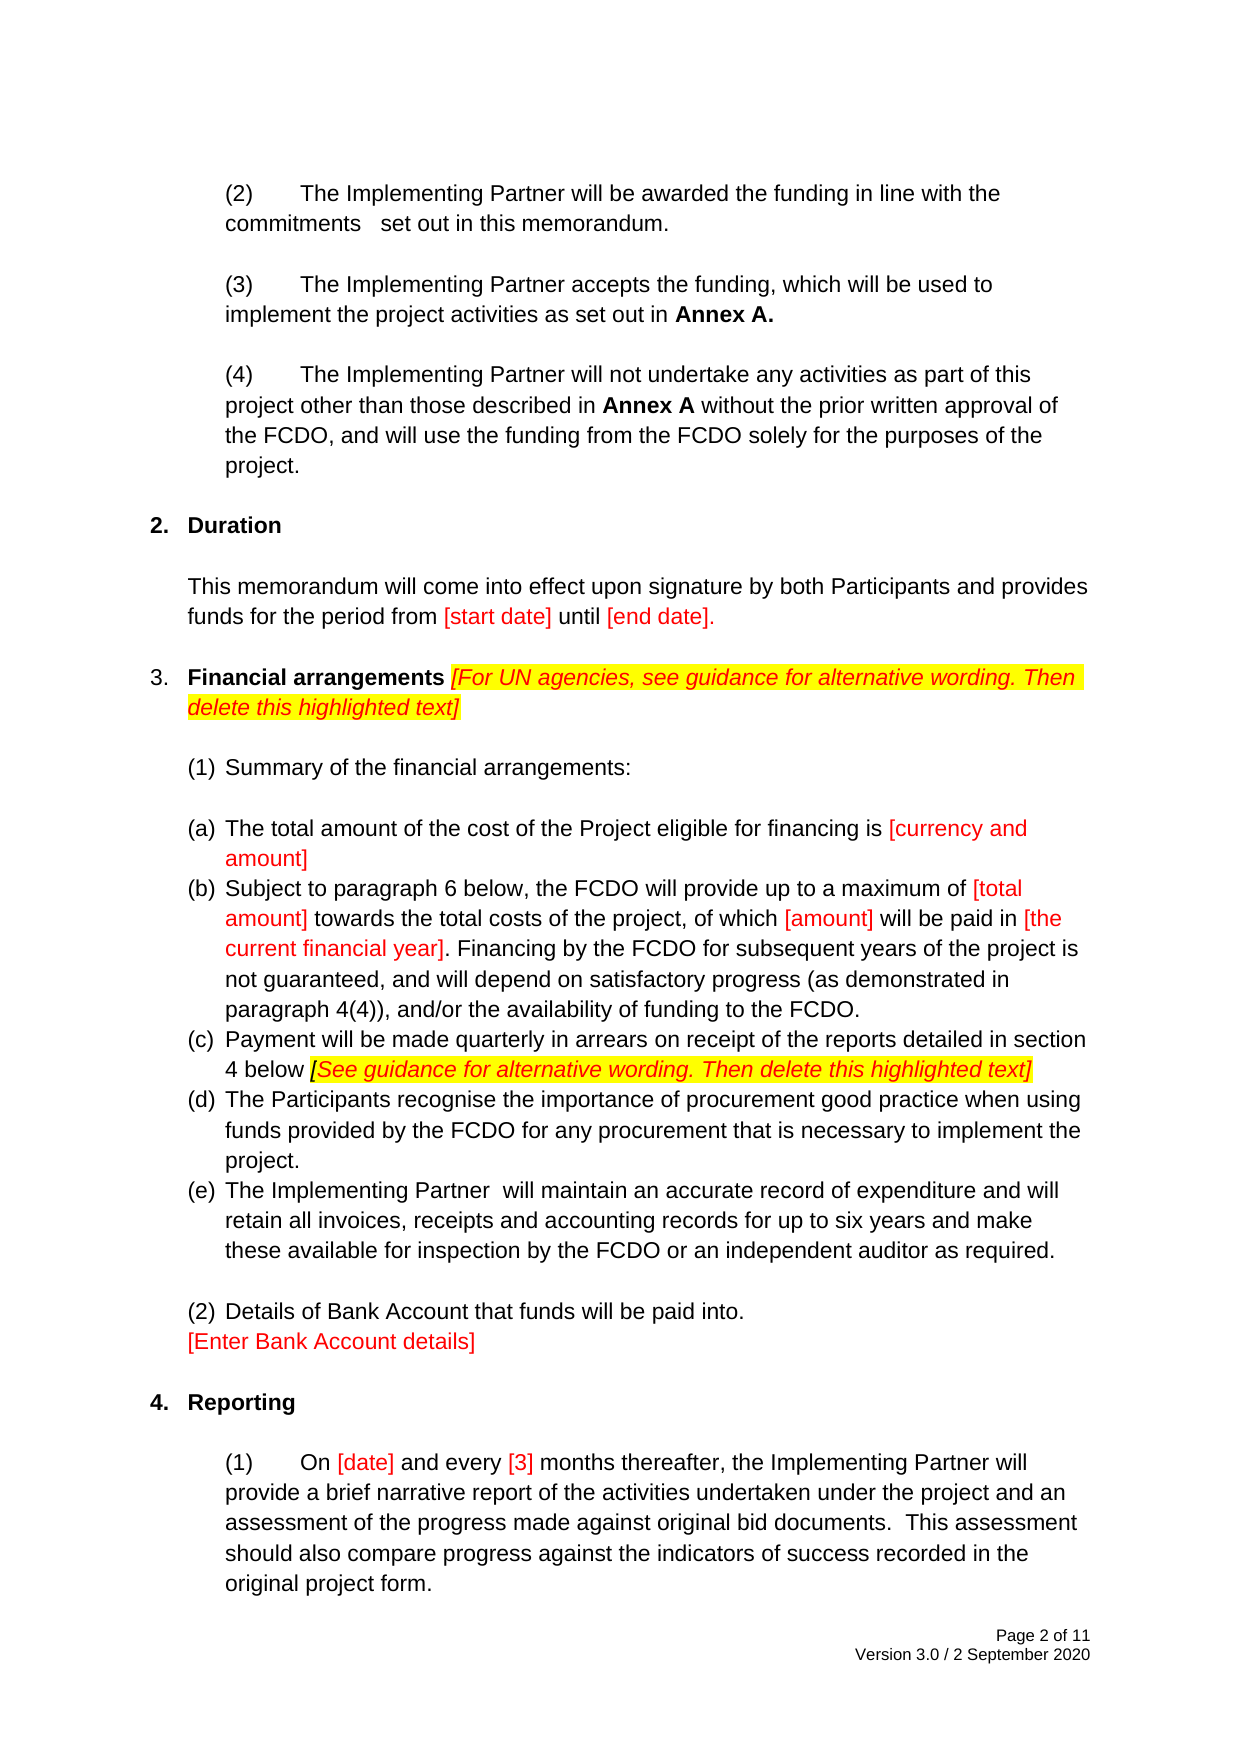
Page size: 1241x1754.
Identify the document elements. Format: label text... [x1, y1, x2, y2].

list The Implementing Partner will maintain an accurate record of expenditure and will retain all invoices, receipts and accounting records for up to six years and make these available for inspection by the FCDO or an independent auditor as required. [187, 1177, 1090, 1264]
list The Implementing Partner accepts the funding, which will be used to implement the project activities as set out in Annex A. [225, 271, 1090, 327]
list Reporting [150, 1388, 1090, 1415]
text [Enter Bank Account details] [187, 1328, 1090, 1354]
list Details of Bank Account that funds will be paid into. [187, 1298, 1090, 1324]
list Payment will be made quarterly in arrears on receipt of the reports detailed in section 4 below [See guidance for alternative wording. Then delete this highlighted text] [187, 1026, 1090, 1083]
list Subject to paragraph 6 below, the FCDO will provide up to a maximum of [total amount] towards the total costs of the project, of which [amount] will be paid in [the current financial year]. Financing by the FCDO for subsequent years of the project is not guaranteed, and will depend on satisfactory progress (as demonstrated in paragraph 4(4)), and/or the availability of funding to the FCDO. [187, 875, 1090, 1022]
list On [date] and every [3] months thereafter, the Implementing Partner will provide a brief narrative report of the activities undertaken under the project and an assessment of the progress made against original bid documents. This assessment should also compare progress against the indicators of success recorded in the original project form. [225, 1449, 1090, 1596]
list The total amount of the cost of the Project eligible for financing is [currency and amount] [187, 814, 1090, 871]
list The Implementing Partner will be awarded the funding in line with the commitments set out in this memorandum. [225, 180, 1090, 237]
text This memorandum will come into effect upon signature by both Participants and provides funds for the period from [start date] until [end date]. [187, 573, 1090, 629]
list Financial arrangements [For UN agencies, see guidance for alternative wording. Then delete this highlighted text] [150, 663, 1090, 720]
list Summary of the financial arrangements: [187, 754, 1090, 781]
list Duration [150, 512, 1090, 539]
list The Implementing Partner will not undertake any activities as part of this project other than those described in Annex A without the prior written approval of the FCDO, and will use the funding from the FCDO solely for the purposes of the project. [225, 361, 1090, 478]
list The Participants recognise the importance of procurement good practice when using funds provided by the FCDO for any procurement that is necessary to implement the project. [187, 1086, 1090, 1173]
